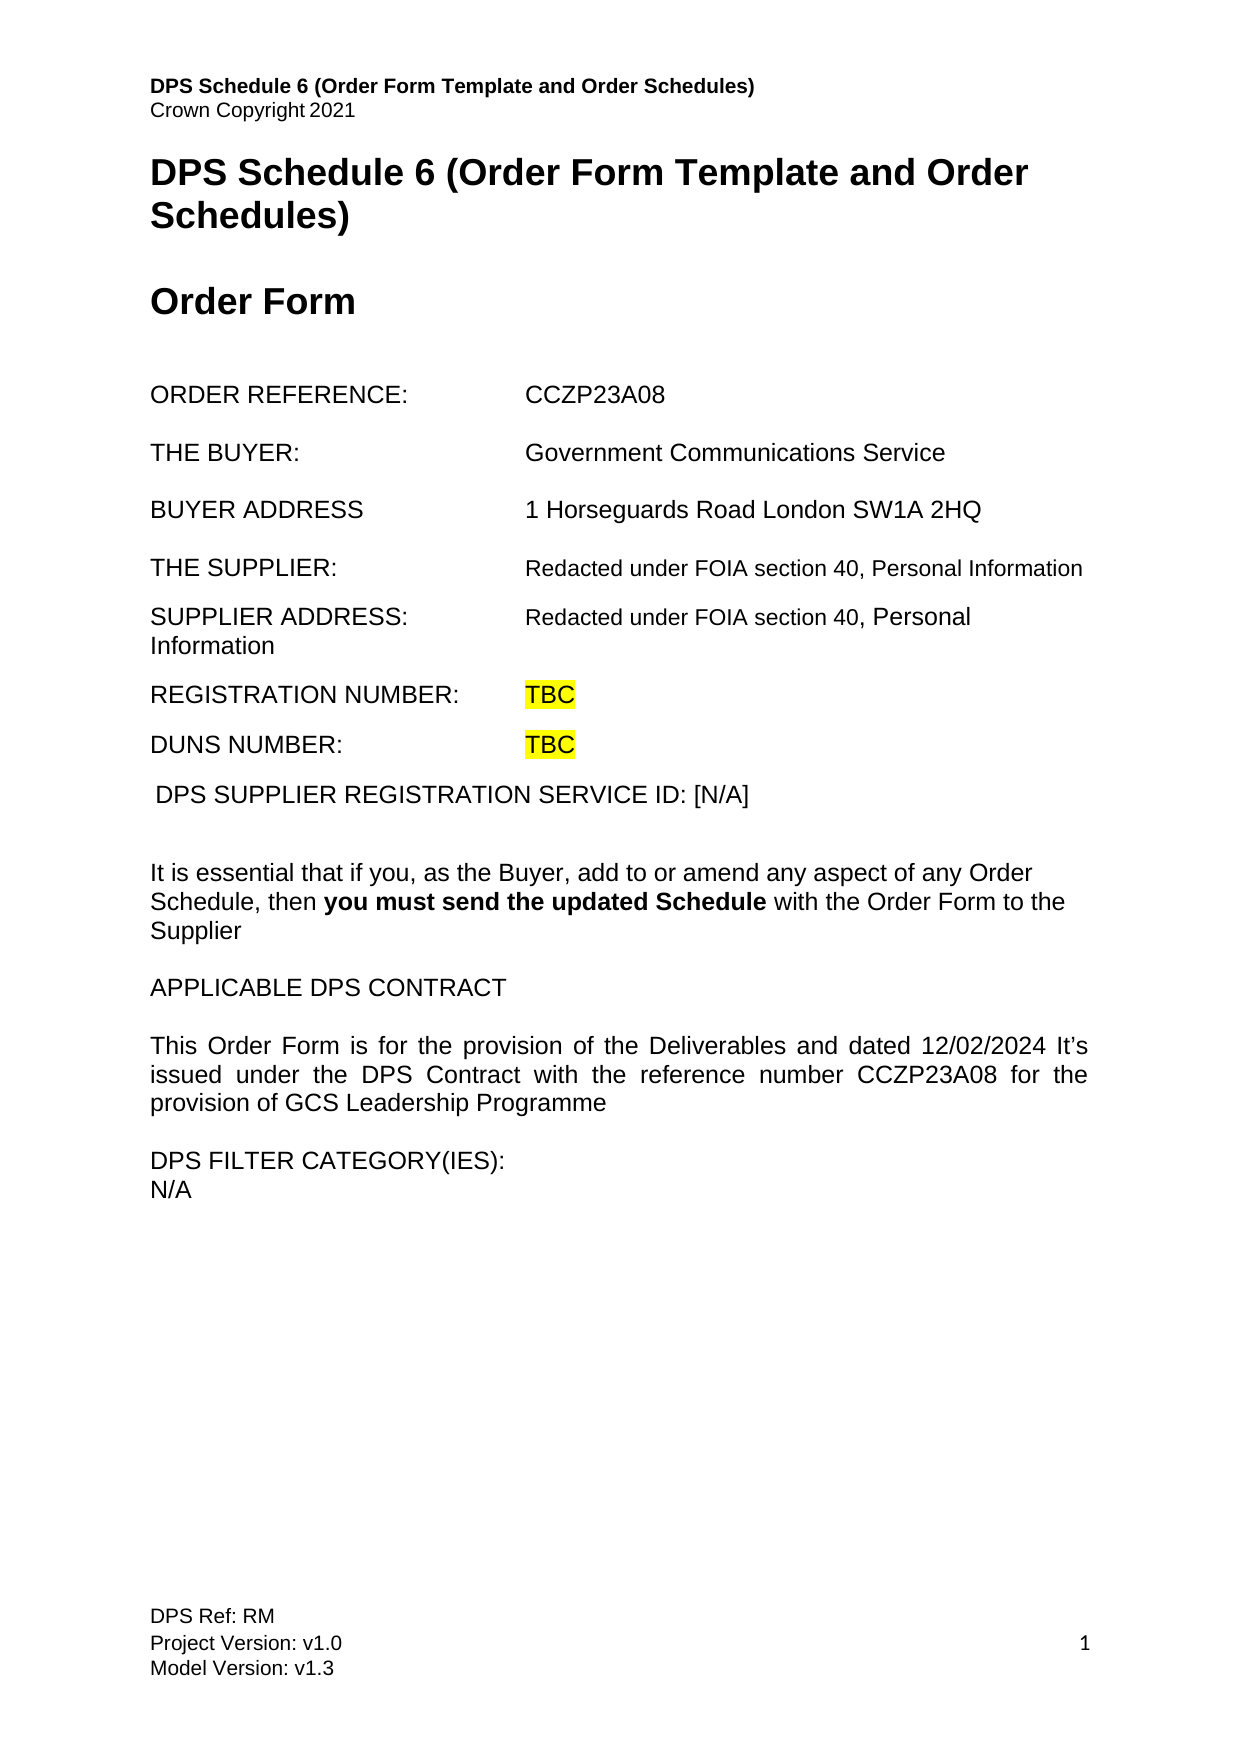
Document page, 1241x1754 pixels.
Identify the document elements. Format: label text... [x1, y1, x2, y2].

text SUPPLIER ADDRESS: Redacted under FOIA section 40, Personal Information [150, 602, 1090, 659]
text DPS Schedule 6 (Order Form Template and Order Schedules) [150, 150, 1090, 236]
text It is essential that if you, as the Buyer, add to or amend any aspect of any Order Schedule, then you must send the updated Schedule with the Order Form to the Supplier [150, 858, 1090, 944]
text Order Form [150, 279, 1090, 322]
text N/A [150, 1174, 1090, 1203]
text APPLICABLE DPS CONTRACT [150, 973, 1090, 1002]
text This Order Form is for the provision of the Deliverables and dated 12/02/2024 It’s issued under the DPS Contract with the reference number CCZP23A08 for the provision of GCS Leadership Programme [150, 1031, 1090, 1117]
text BUYER ADDRESS 1 Horseguards Road London SW1A 2HQ [150, 495, 1090, 524]
text ORDER REFERENCE: CCZP23A08 [150, 380, 1090, 409]
text DPS SUPPLIER REGISTRATION SERVICE ID: [N/A] [150, 779, 1090, 809]
text THE BUYER: Government Communications Service [150, 437, 1090, 466]
text DUNS NUMBER: TBC [150, 730, 1090, 759]
text DPS FILTER CATEGORY(IES): [150, 1146, 1090, 1174]
text THE SUPPLIER: Redacted under FOIA section 40, Personal Information [150, 552, 1090, 581]
text REGISTRATION NUMBER: TBC [150, 680, 1090, 709]
